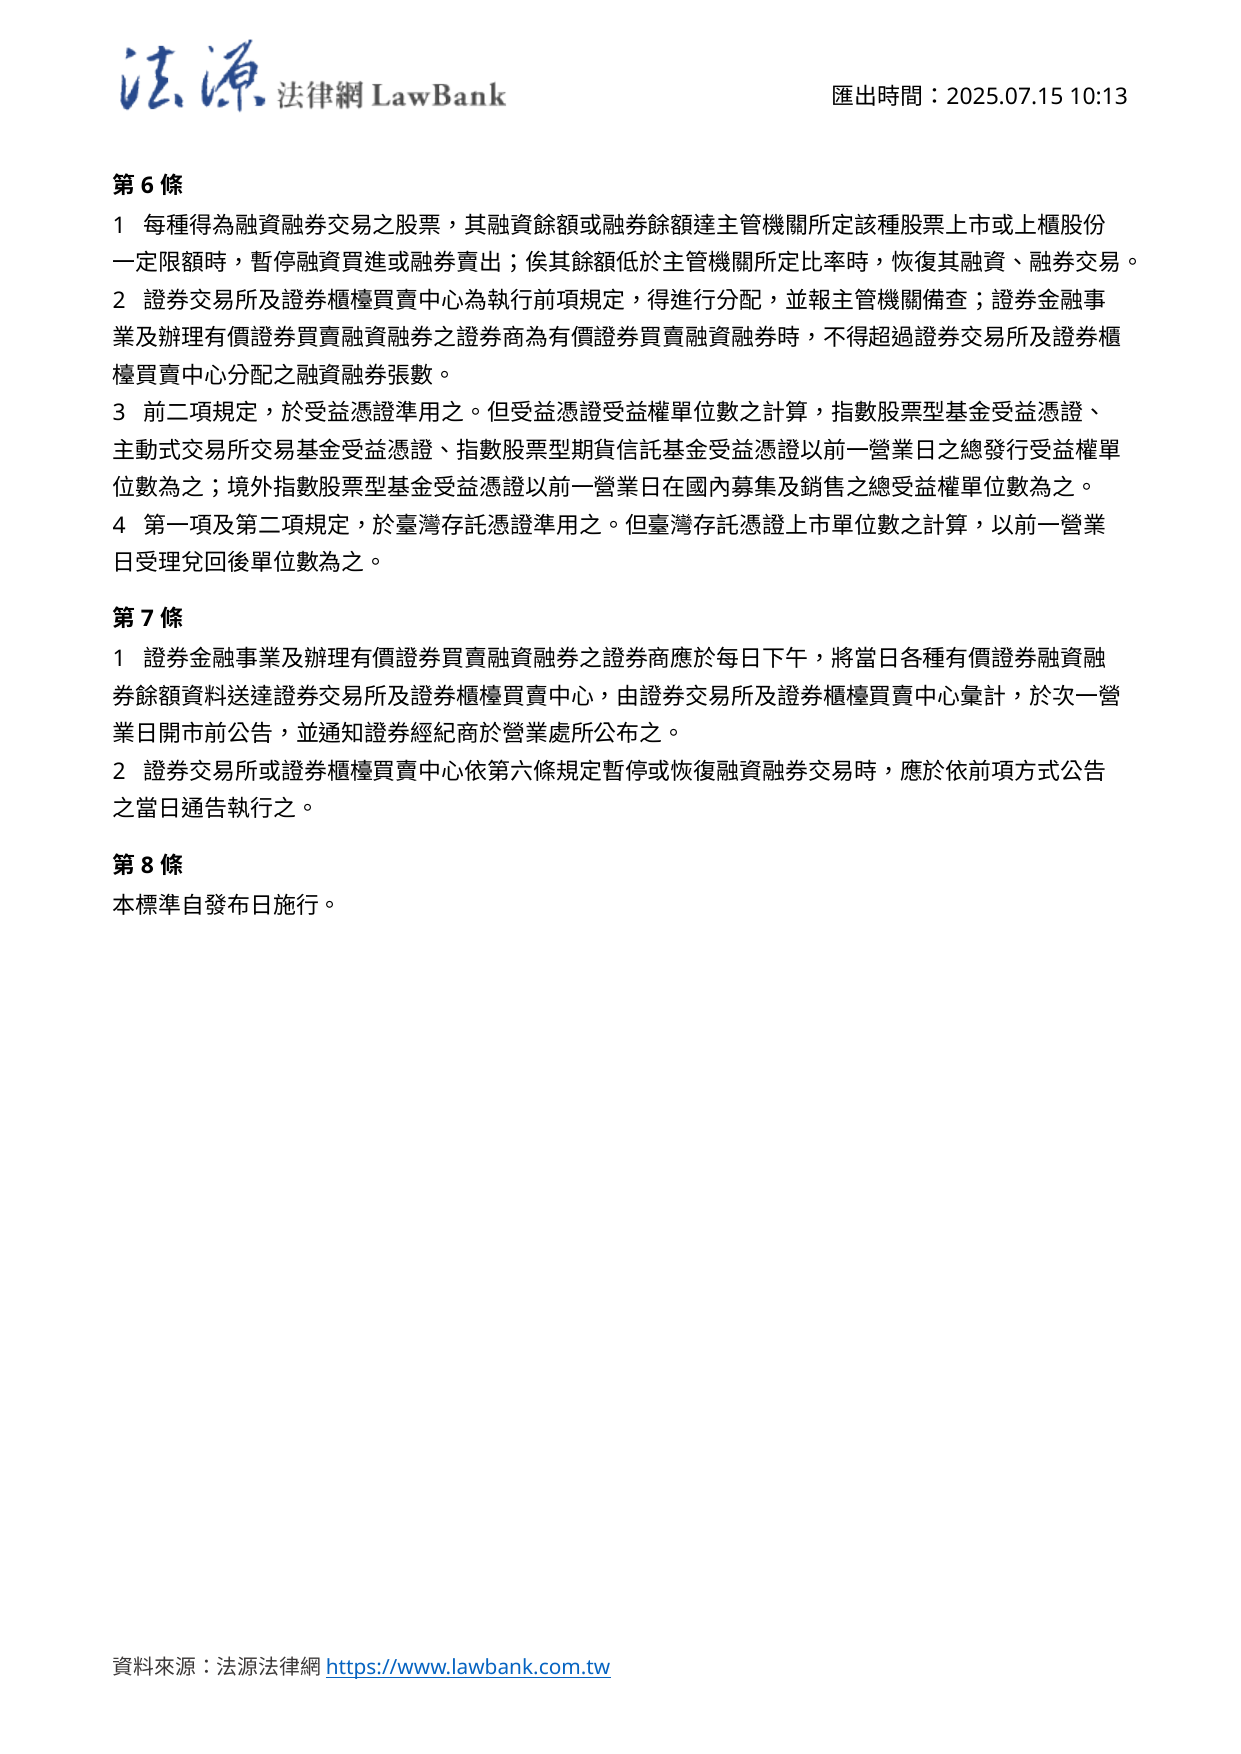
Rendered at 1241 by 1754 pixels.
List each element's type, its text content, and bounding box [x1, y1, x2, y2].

text 第 6 條 [112, 164, 1128, 202]
text 本標準自發布日施行。 [112, 884, 1128, 922]
picture [120, 39, 507, 116]
text 1 證券金融事業及辦理有價證券買賣融資融券之證券商應於每日下午，將當日各種有價證券融資融券餘額資料送達證券交易所及證券櫃檯買賣中心，由證券交易所及證券櫃檯買賣中心彙計，於次一營業日開市前公告，並通知證券經紀商於營業處所公布之。 [112, 638, 1128, 751]
text 4 第一項及第二項規定，於臺灣存託憑證準用之。但臺灣存託憑證上市單位數之計算，以前一營業日受理兌回後單位數為之。 [112, 504, 1128, 579]
text 2 證券交易所及證券櫃檯買賣中心為執行前項規定，得進行分配，並報主管機關備查；證券金融事業及辦理有價證券買賣融資融券之證券商為有價證券買賣融資融券時，不得超過證券交易所及證券櫃檯買賣中心分配之融資融券張數。 [112, 279, 1128, 392]
text 第 8 條 [112, 844, 1128, 882]
text 第 7 條 [112, 598, 1128, 636]
text 2 證券交易所或證券櫃檯買賣中心依第六條規定暫停或恢復融資融券交易時，應於依前項方式公告之當日通告執行之。 [112, 751, 1128, 826]
text 3 前二項規定，於受益憑證準用之。但受益憑證受益權單位數之計算，指數股票型基金受益憑證、主動式交易所交易基金受益憑證、指數股票型期貨信託基金受益憑證以前一營業日之總發行受益權單位數為之；境外指數股票型基金受益憑證以前一營業日在國內募集及銷售之總受益權單位數為之。 [112, 392, 1128, 504]
text 1 每種得為融資融券交易之股票，其融資餘額或融券餘額達主管機關所定該種股票上市或上櫃股份一定限額時，暫停融資買進或融券賣出；俟其餘額低於主管機關所定比率時，恢復其融資、融券交易。 [112, 204, 1128, 279]
